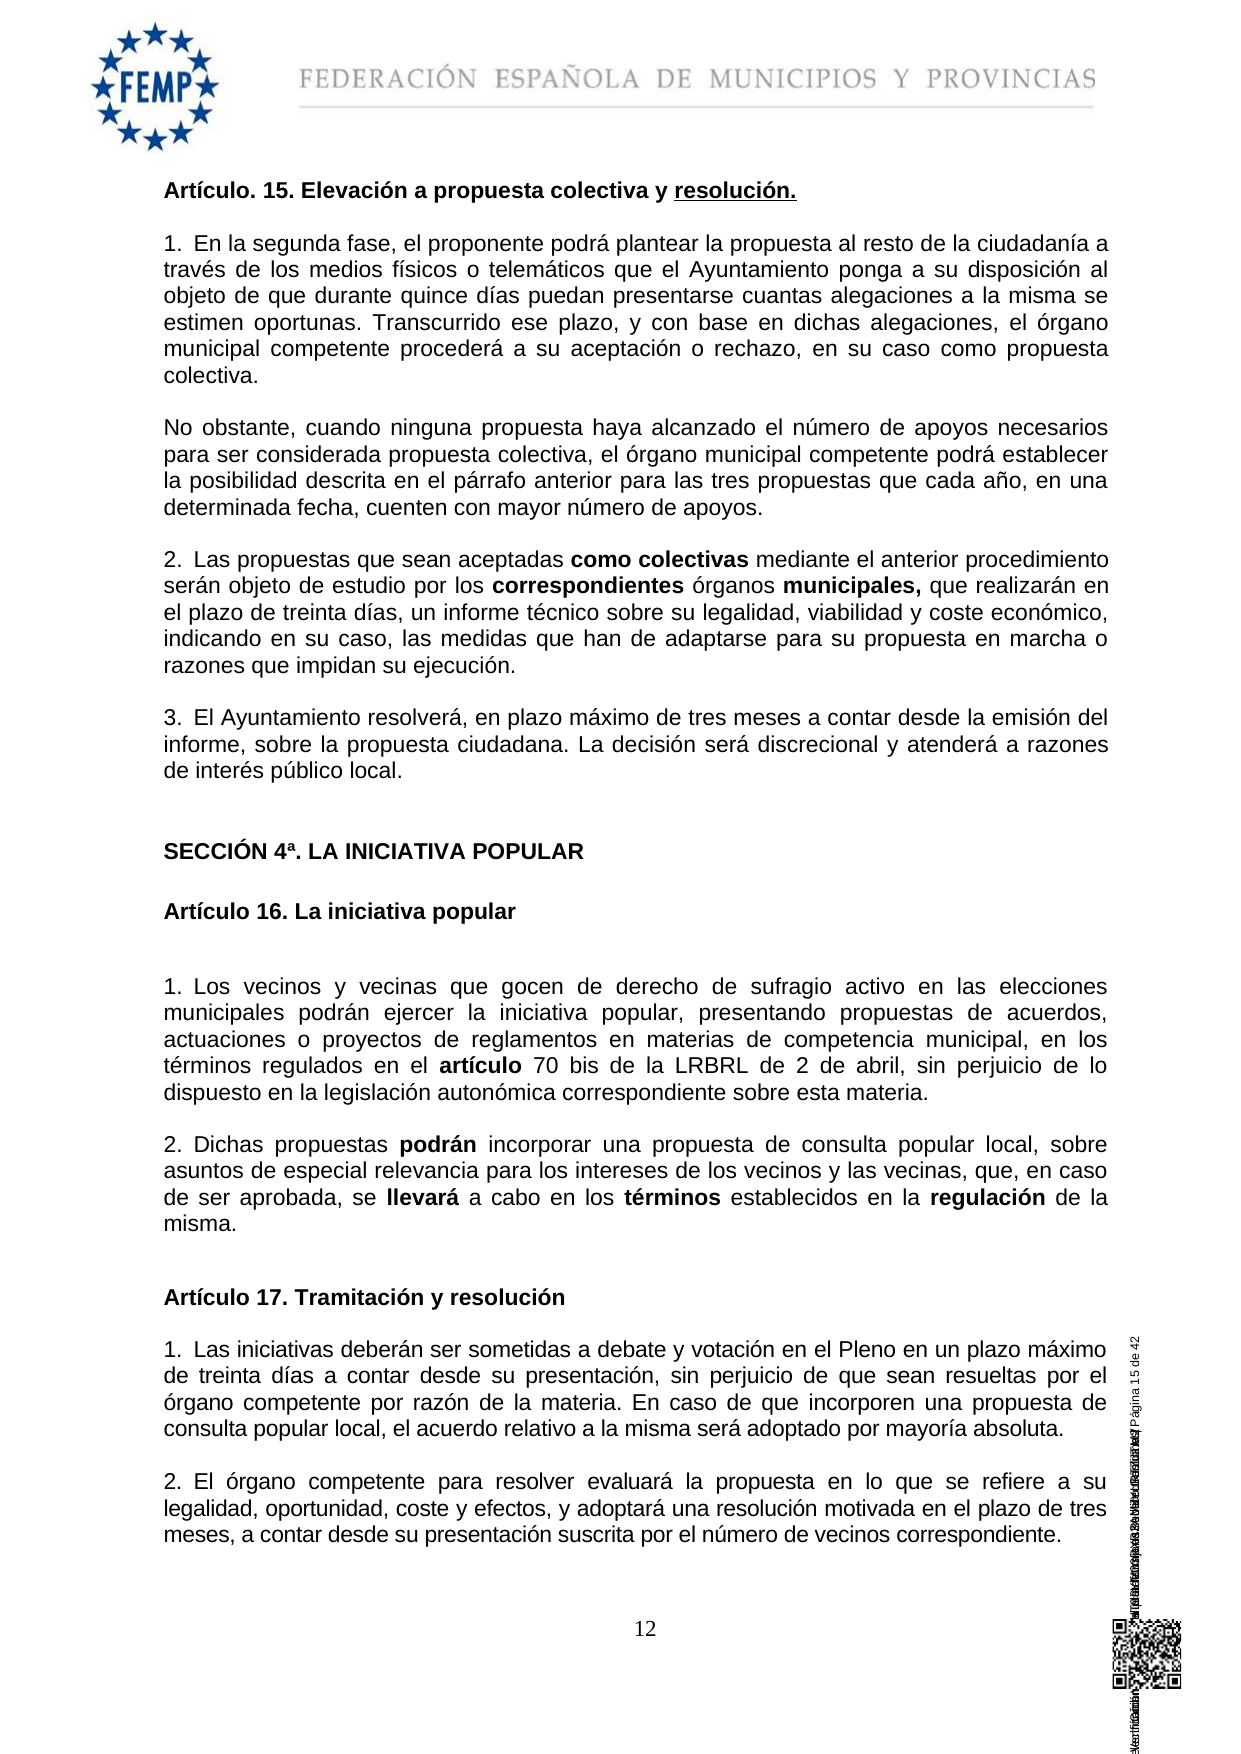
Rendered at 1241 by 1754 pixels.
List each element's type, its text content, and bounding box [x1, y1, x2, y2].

list El Ayuntamiento resolverá, en plazo máximo de tres meses a contar desde la emisión del informe, sobre la propuesta ciudadana. La decisión será discrecional y atenderá a razones de interés público local. [163, 705, 1109, 784]
table_header Cód. Validación: 6HT96YM33RXR3AMJYLRTZJTM2 Verificación: https://santaluciadetirajana.sedelectronica.es/ Documento firmado electrónicamente desde la plataforma esPublico Gestiona | Página 15 de 42 [1127, 974, 1184, 1610]
table_header [1113, 1615, 1132, 1619]
table_header 12 [88, 1615, 1112, 1691]
picture [88, 20, 1096, 154]
text SECCIÓN 4ª. LA INICIATIVA POPULAR Artículo 16. La iniciativa popular [163, 812, 1184, 931]
text No obstante, cuando ninguna propuesta haya alcanzado el número de apoyos necesarios para ser considerada propuesta colectiva, el órgano municipal competente podrá establecer la posibilidad descrita en el párrafo anterior para las tres propuestas que cada año, en una determinada fecha, cuenten con mayor número de apoyos. [163, 415, 1109, 521]
picture [1112, 1619, 1182, 1689]
list En la segunda fase, el proponente podrá plantear la propuesta al resto de la ciudadanía a través de los medios físicos o telemáticos que el Ayuntamiento ponga a su disposición al objeto de que durante quince días puedan presentarse cuantas alegaciones a la misma se estimen oportunas. Transcurrido ese plazo, y con base en dichas alegaciones, el órgano municipal competente procederá a su aceptación o rechazo, en su caso como propuesta colectiva. [163, 230, 1109, 388]
list Las propuestas que sean aceptadas como colectivas mediante el anterior procedimiento serán objeto de estudio por los correspondientes órganos municipales, que realizarán en el plazo de treinta días, un informe técnico sobre su legalidad, viabilidad y coste económico, indicando en su caso, las medidas que han de adaptarse para su propuesta en marcha o razones que impidan su ejecución. [163, 546, 1109, 678]
table_header [1139, 1615, 1184, 1691]
table_header Los vecinos y vecinas que gocen de derecho de sufragio activo en las elecciones municipales podrán ejercer la iniciativa popular, presentando propuestas de acuerdos, actuaciones o proyectos de reglamentos en materias de competencia municipal, en los términos regulados en el artículo 70 bis de la LRBRL de 2 de abril, sin perjuicio de lo dispuesto en la legislación autonómica correspondiente sobre esta materia. Dichas propuestas podrán incorporar una propuesta de consulta popular local, sobre asuntos de especial relevancia para los intereses de los vecinos y las vecinas, que, en caso de ser aprobada, se llevará a cabo en los términos establecidos en la regulación de la misma. Artículo 17. Tramitación y resolución Las iniciativas deberán ser sometidas a debate y votación en el Pleno en un plazo máximo de treinta días a contar desde su presentación, sin perjuicio de que sean resueltas por el órgano competente por razón de la materia. En caso de que incorporen una propuesta de consulta popular local, el acuerdo relativo a la misma será adoptado por mayoría absoluta. El órgano competente para resolver evaluará la propuesta en lo que se refiere a su legalidad, oportunidad, coste y efectos, y adoptará una resolución motivada en el plazo de tres meses, a contar desde su presentación suscrita por el número de vecinos correspondiente. [88, 974, 1127, 1610]
text Artículo. 15. Elevación a propuesta colectiva y resolución. [163, 178, 1184, 204]
